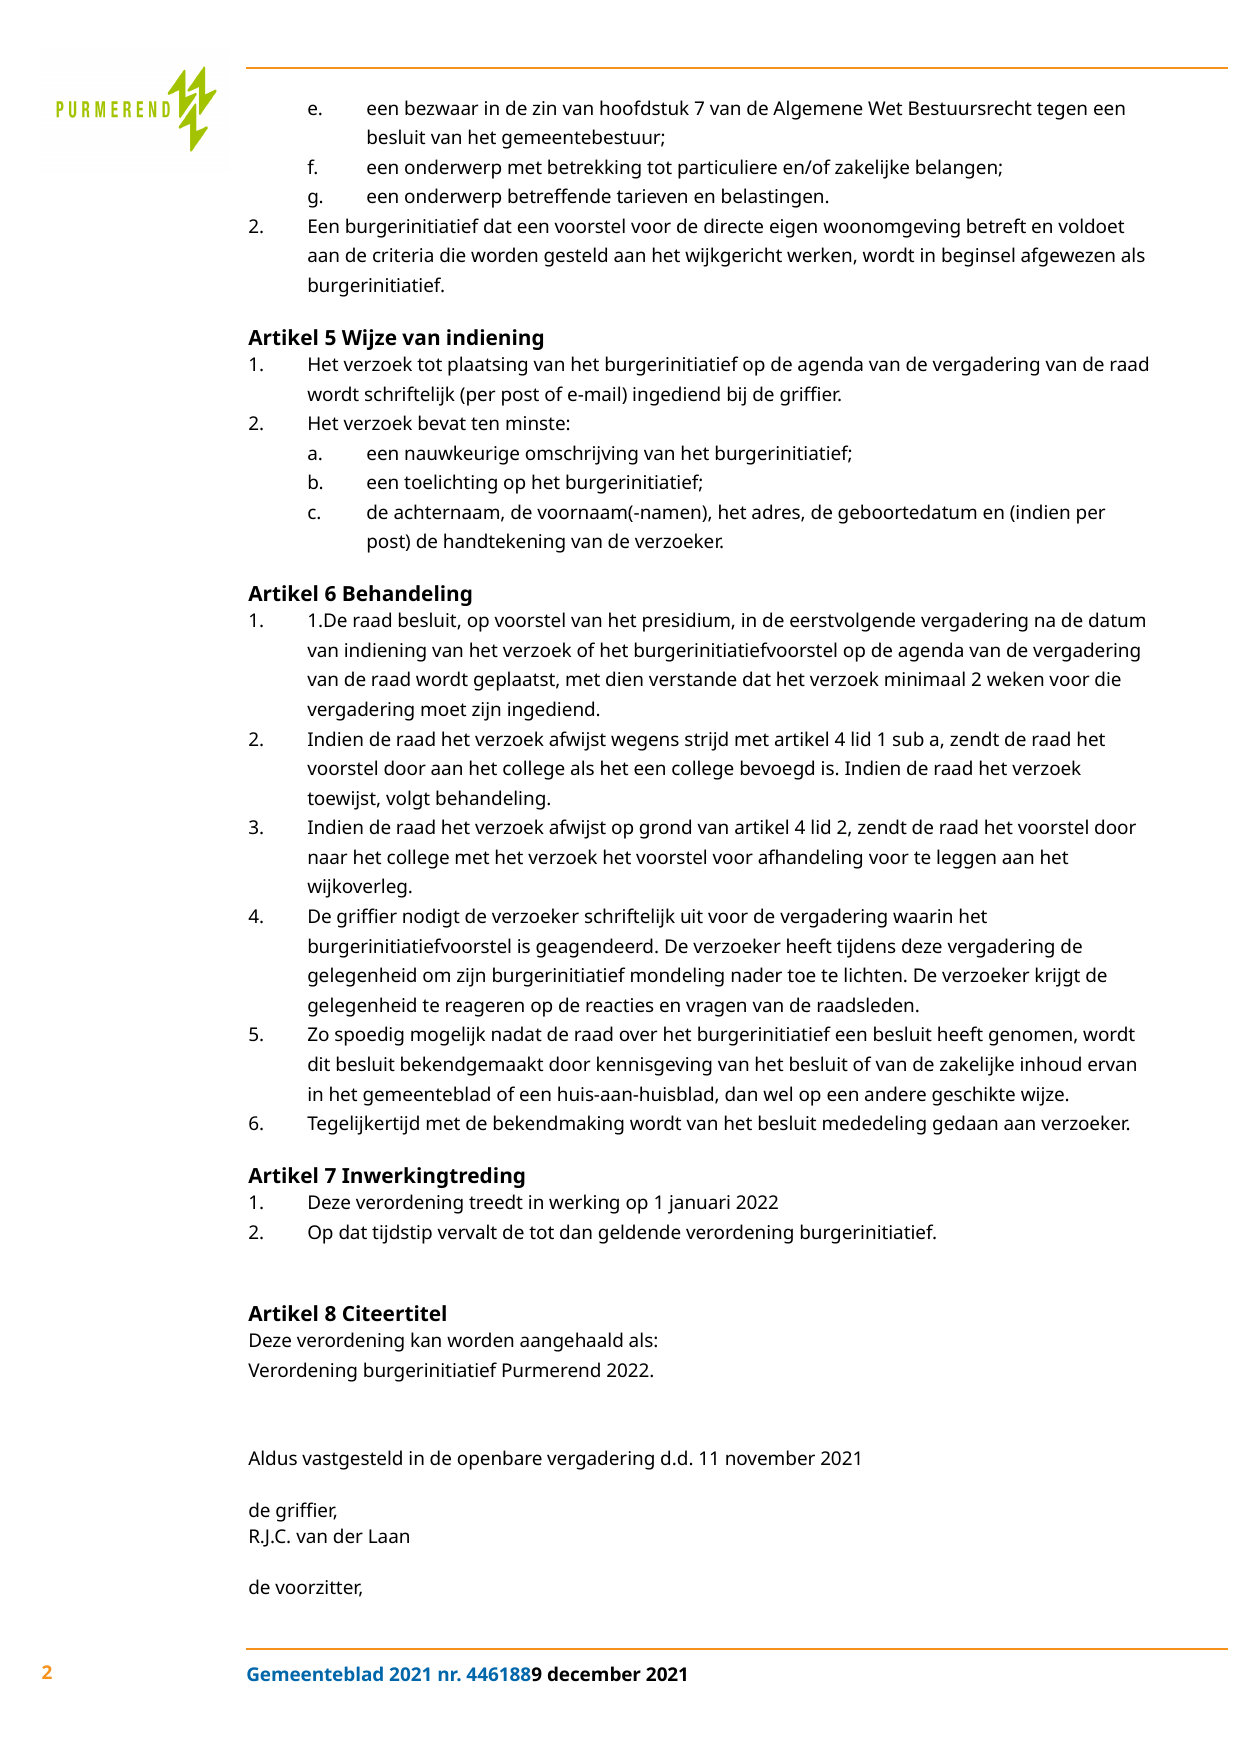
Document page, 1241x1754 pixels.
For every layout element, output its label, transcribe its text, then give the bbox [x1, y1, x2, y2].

list Deze verordening treedt in werking op 1 januari 2022 [248, 1189, 1152, 1215]
list Een burgerinitiatief dat een voorstel voor de directe eigen woonomgeving betreft en voldoet aan de criteria die worden gesteld aan het wijkgericht werken, wordt in beginsel afgewezen als burgerinitiatief. [248, 213, 1152, 298]
text Artikel 8 Citeertitel [248, 1299, 1152, 1327]
list 1.De raad besluit, op voorstel van het presidium, in de eerstvolgende vergadering na de datum van indiening van het verzoek of het burgerinitiatiefvoorstel op de agenda van de vergadering van de raad wordt geplaatst, met dien verstande dat het verzoek minimaal 2 weken voor die vergadering moet zijn ingediend. [248, 607, 1152, 722]
text de voorzitter, [248, 1574, 1152, 1600]
list Het verzoek bevat ten minste: [248, 410, 1152, 436]
text R.J.C. van der Laan [248, 1523, 1152, 1548]
list De griffier nodigt de verzoeker schriftelijk uit voor de vergadering waarin het burgerinitiatiefvoorstel is geagendeerd. De verzoeker heeft tijdens deze vergadering de gelegenheid om zijn burgerinitiatief mondeling nader toe te lichten. De verzoeker krijgt de gelegenheid te reageren op de reacties en vragen van de raadsleden. [248, 903, 1152, 1018]
list Het verzoek tot plaatsing van het burgerinitiatief op de agenda van de vergadering van de raad wordt schriftelijk (per post of e-mail) ingediend bij de griffier. [248, 351, 1152, 406]
text Verordening burgerinitiatief Purmerend 2022. [248, 1357, 1152, 1383]
list een onderwerp met betrekking tot particuliere en/of zakelijke belangen; [307, 154, 1152, 180]
text Deze verordening kan worden aangehaald als: [248, 1327, 1152, 1353]
list de achternaam, de voornaam(-namen), het adres, de geboortedatum en (indien per post) de handtekening van de verzoeker. [307, 499, 1152, 554]
list een toelichting op het burgerinitiatief; [307, 469, 1152, 495]
list Zo spoedig mogelijk nadat de raad over het burgerinitiatief een besluit heeft genomen, wordt dit besluit bekendgemaakt door kennisgeving van het besluit of van de zakelijke inhoud ervan in het gemeenteblad of een huis-aan-huisblad, dan wel op een andere geschikte wijze. [248, 1022, 1152, 1107]
list Indien de raad het verzoek afwijst wegens strijd met artikel 4 lid 1 sub a, zendt de raad het voorstel door aan het college als het een college bevoegd is. Indien de raad het verzoek toewijst, volgt behandeling. [248, 726, 1152, 811]
text Aldus vastgesteld in de openbare vergadering d.d. 11 november 2021 [248, 1446, 1152, 1471]
picture [41, 47, 231, 172]
list Tegelijkertijd met de bekendmaking wordt van het besluit mededeling gedaan aan verzoeker. [248, 1110, 1152, 1136]
list een nauwkeurige omschrijving van het burgerinitiatief; [307, 440, 1152, 466]
list Indien de raad het verzoek afwijst op grond van artikel 4 lid 2, zendt de raad het voorstel door naar het college met het verzoek het voorstel voor afhandeling voor te leggen aan het wijkoverleg. [248, 814, 1152, 899]
text Artikel 5 Wijze van indiening [248, 323, 1152, 351]
list een bezwaar in de zin van hoofdstuk 7 van de Algemene Wet Bestuursrecht tegen een besluit van het gemeentebestuur; [307, 95, 1152, 150]
text Artikel 6 Behandeling [248, 579, 1152, 607]
list een onderwerp betreffende tarieven en belastingen. [307, 183, 1152, 209]
list Op dat tijdstip vervalt de tot dan geldende verordening burgerinitiatief. [248, 1219, 1152, 1244]
text Artikel 7 Inwerkingtreding [248, 1161, 1152, 1189]
text de griffier, [248, 1497, 1152, 1523]
